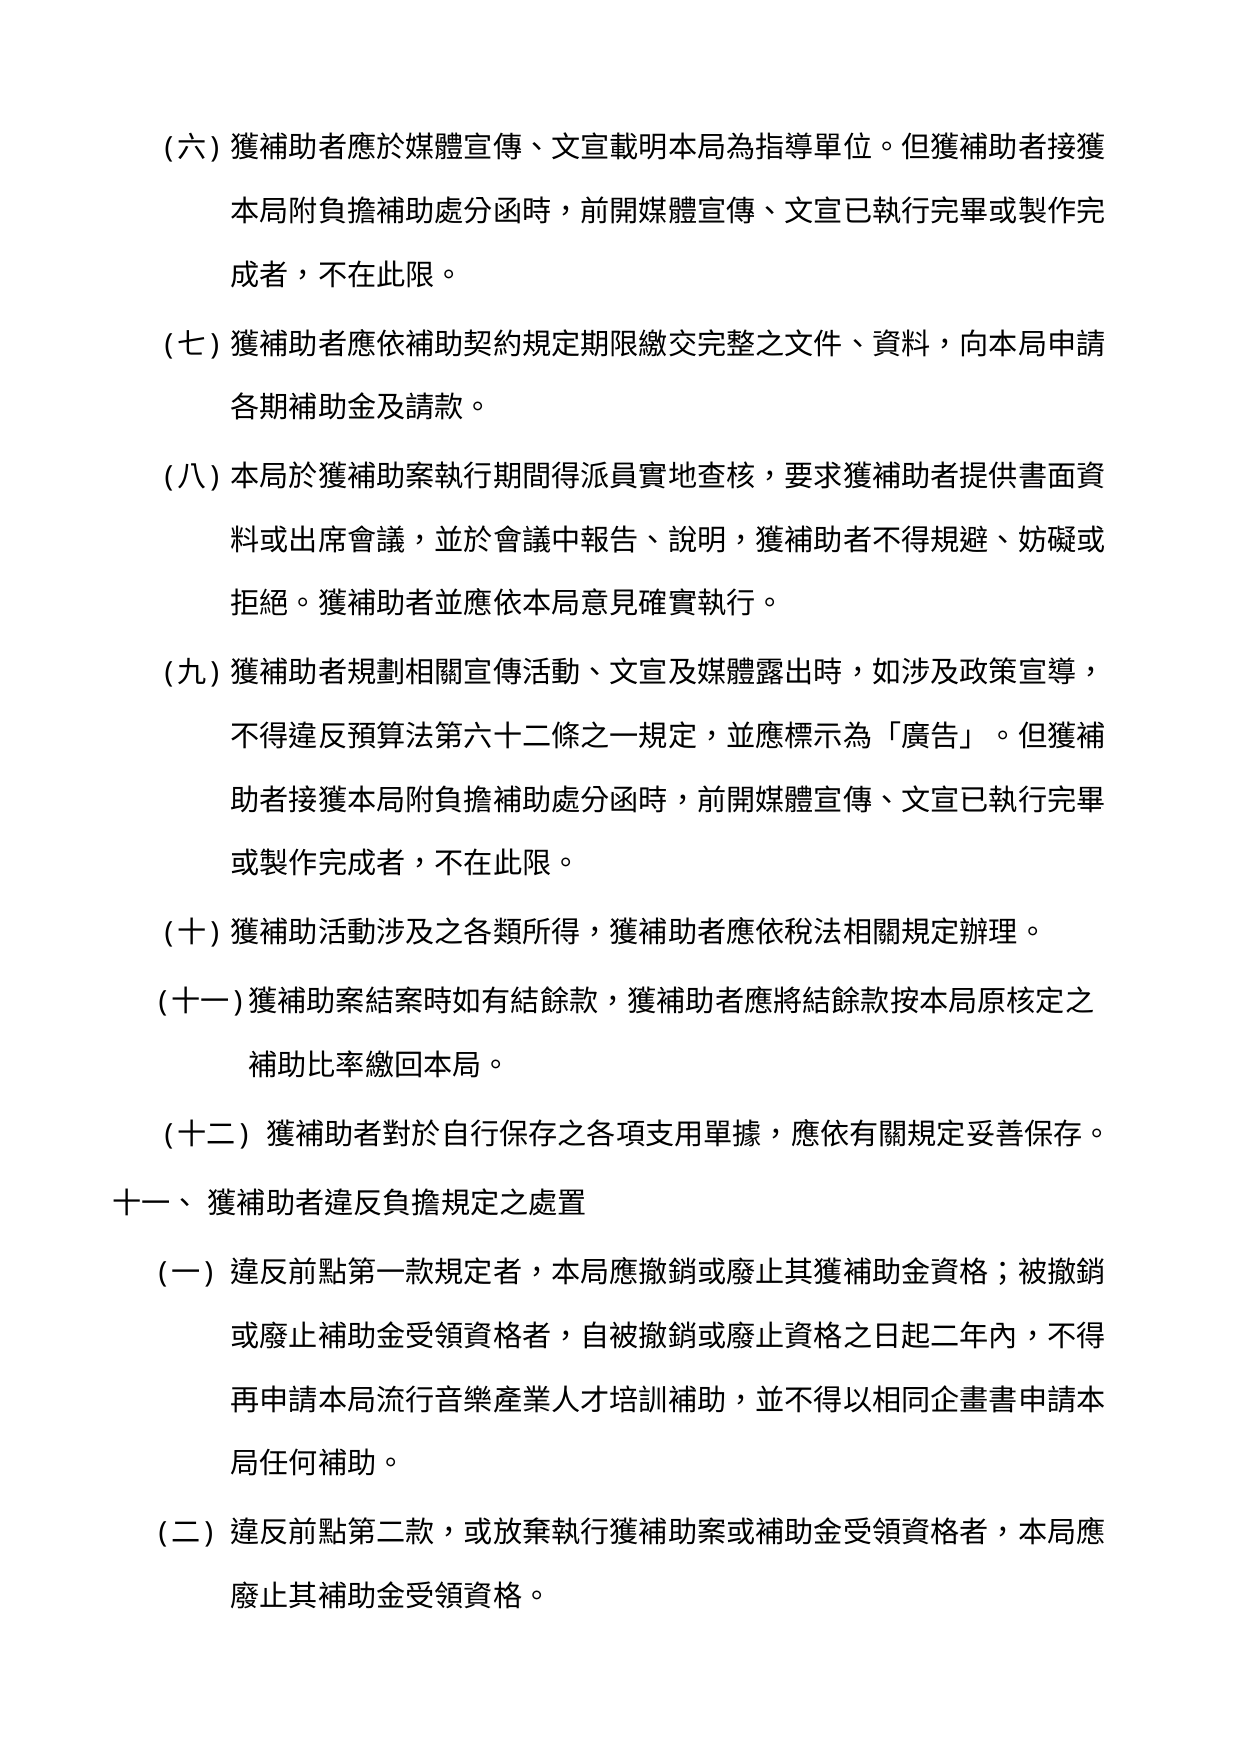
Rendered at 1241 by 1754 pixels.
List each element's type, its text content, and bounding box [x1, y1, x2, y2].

list 獲補助者對於自行保存之各項支用單據，應依有關規定妥善保存。 [159, 1111, 1122, 1153]
list 獲補助案結案時如有結餘款，獲補助者應將結餘款按本局原核定之 補助比率繳回本局。 [153, 978, 1122, 1084]
list 本局於獲補助案執行期間得派員實地查核，要求獲補助者提供書面資料或出席會議，並於會議中報告、說明，獲補助者不得規避、妨礙或拒絕。獲補助者並應依本局意見確實執行。 [159, 453, 1122, 622]
list 獲補助活動涉及之各類所得，獲補助者應依稅法相關規定辦理。 [159, 909, 1122, 951]
list 違反前點第二款，或放棄執行獲補助案或補助金受領資格者，本局應廢止其補助金受領資格。 [153, 1509, 1122, 1614]
list 獲補助者違反負擔規定之處置 [112, 1180, 1122, 1222]
list 獲補助者規劃相關宣傳活動、文宣及媒體露出時，如涉及政策宣導，不得違反預算法第六十二條之一規定，並應標示為「廣告」。但獲補助者接獲本局附負擔補助處分函時，前開媒體宣傳、文宣已執行完畢或製作完成者，不在此限。 [159, 649, 1122, 882]
list 獲補助者應於媒體宣傳、文宣載明本局為指導單位。但獲補助者接獲本局附負擔補助處分函時，前開媒體宣傳、文宣已執行完畢或製作完成者，不在此限。 [159, 124, 1122, 293]
list 違反前點第一款規定者，本局應撤銷或廢止其獲補助金資格；被撤銷或廢止補助金受領資格者，自被撤銷或廢止資格之日起二年內，不得再申請本局流行音樂產業人才培訓補助，並不得以相同企畫書申請本局任何補助。 [153, 1249, 1122, 1482]
list 獲補助者應依補助契約規定期限繳交完整之文件、資料，向本局申請各期補助金及請款。 [159, 320, 1122, 426]
